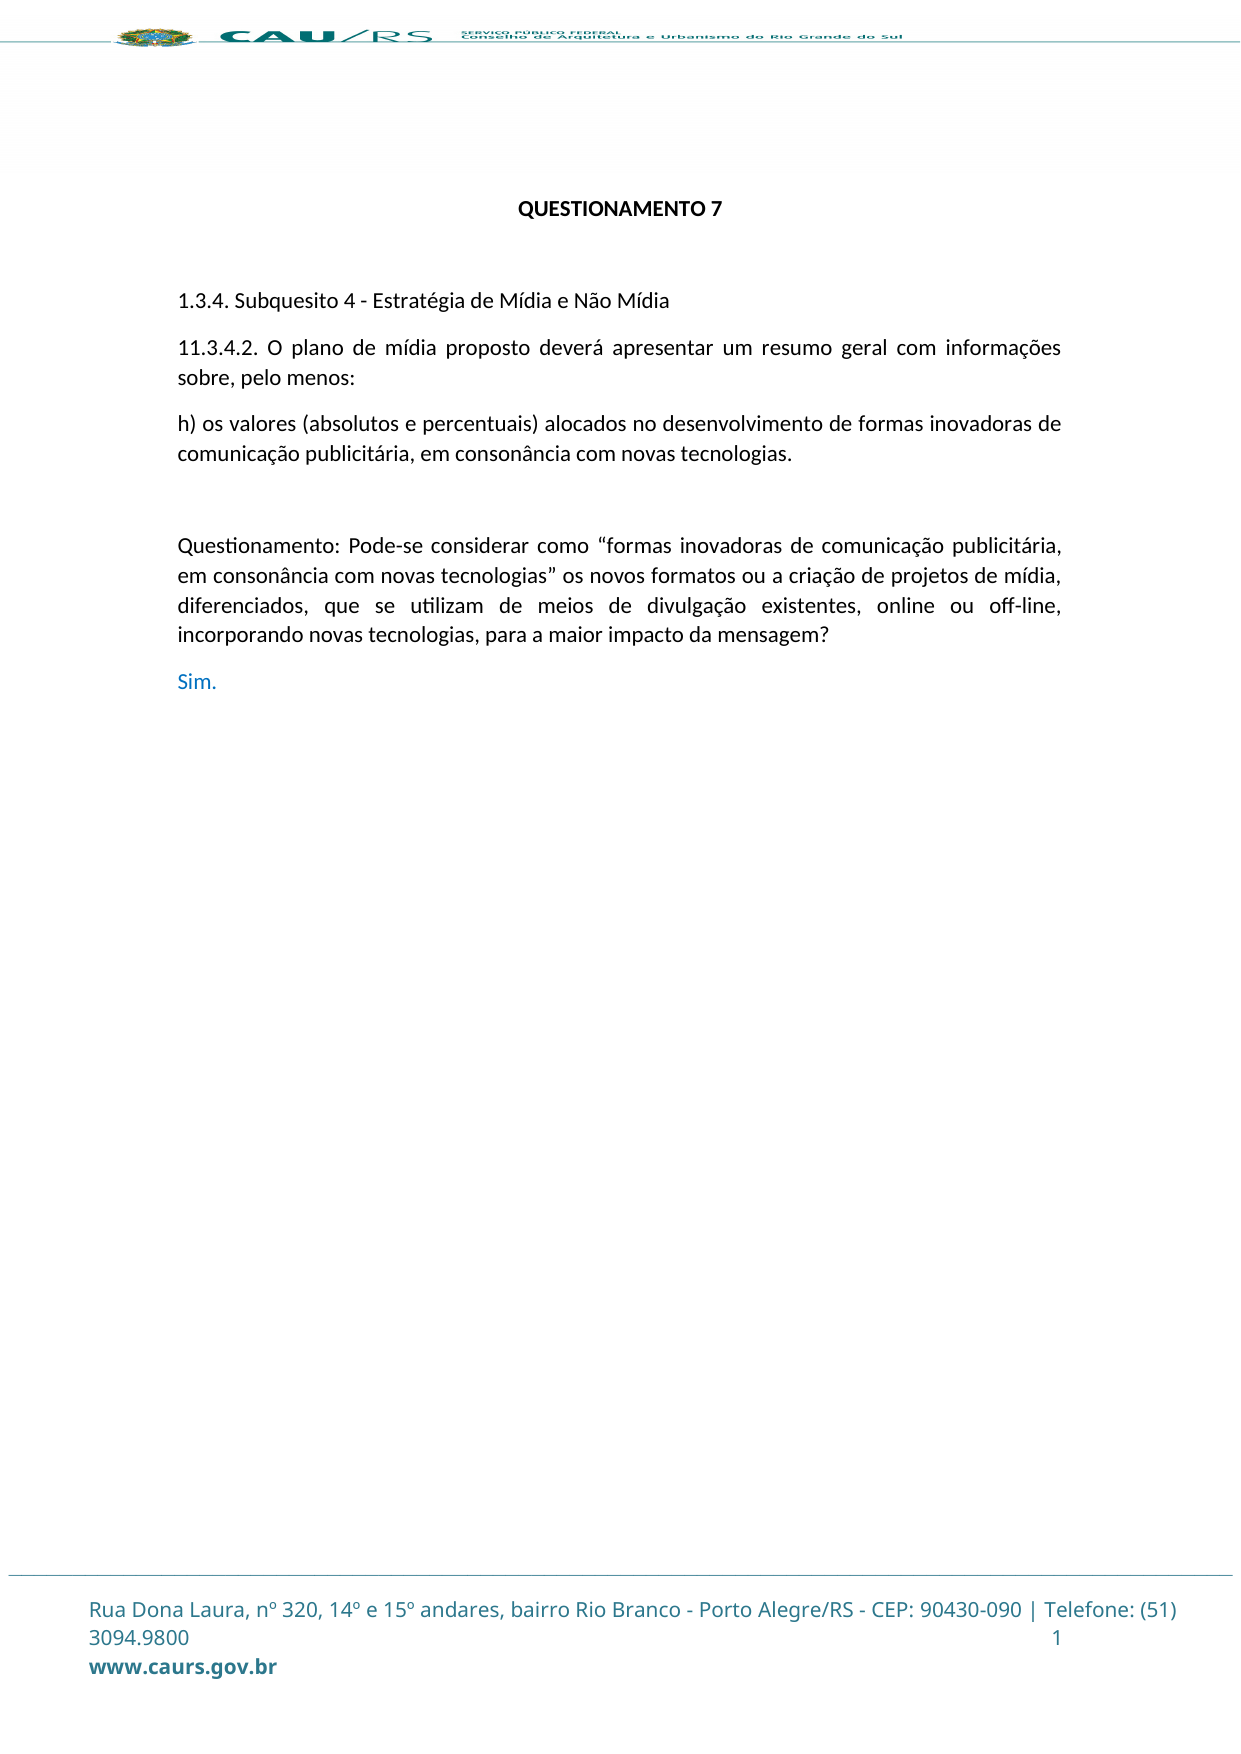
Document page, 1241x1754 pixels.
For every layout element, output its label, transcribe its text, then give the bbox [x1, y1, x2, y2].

text Questionamento: Pode-se considerar como “formas inovadoras de comunicação publicitária, em consonância com novas tecnologias” os novos formatos ou a criação de projetos de mídia, diferenciados, que se utilizam de meios de divulgação existentes, online ou off-line, incorporando novas tecnologias, para a maior impacto da mensagem? [177, 531, 1063, 648]
text 11.3.4.2. O plano de mídia proposto deverá apresentar um resumo geral com informações sobre, pelo menos: [177, 333, 1063, 391]
text Sim. [177, 667, 1063, 695]
text 1.3.4. Subquesito 4 - Estratégia de Mídia e Não Mídia [177, 287, 1063, 315]
text QUESTIONAMENTO 7 [177, 194, 1063, 222]
text h) os valores (absolutos e percentuais) alocados no desenvolvimento de formas inovadoras de comunicação publicitária, em consonância com novas tecnologias. [177, 409, 1063, 467]
